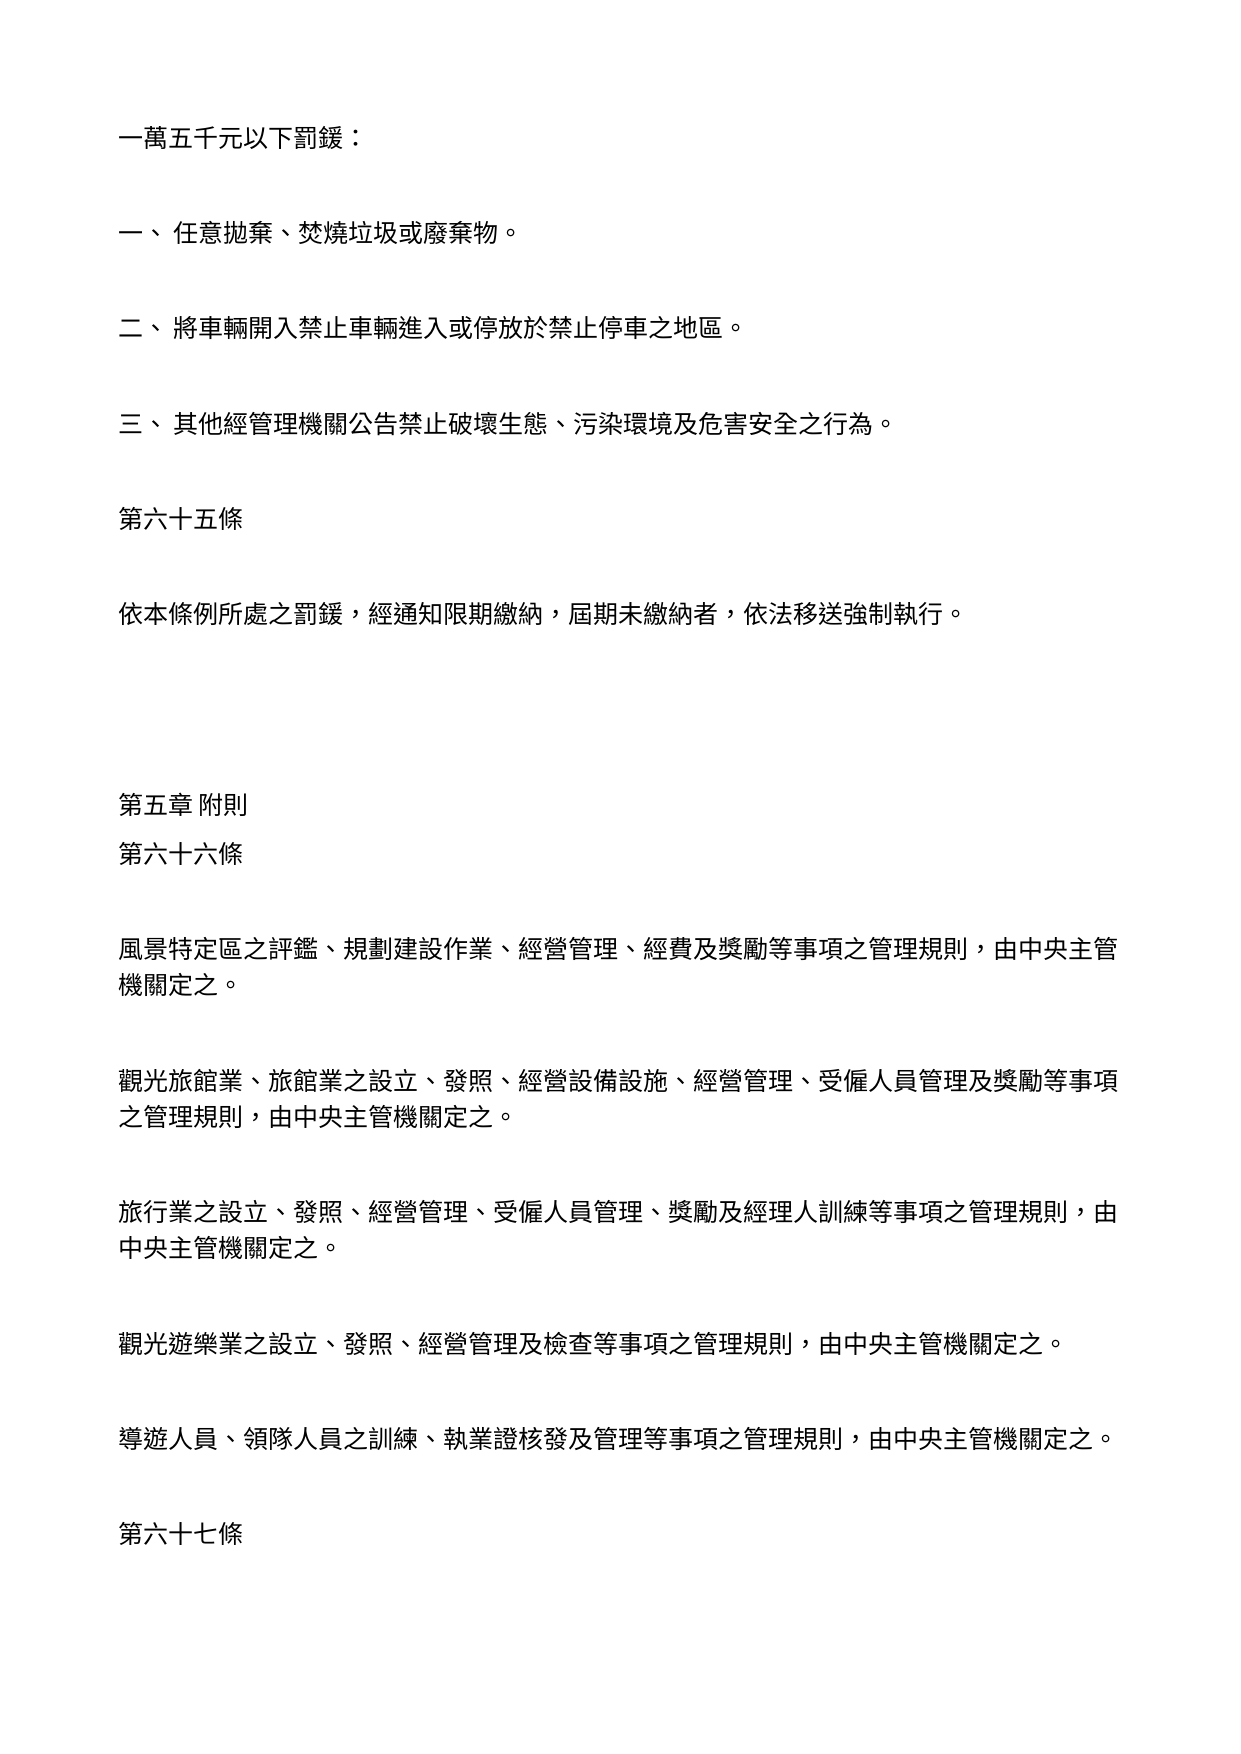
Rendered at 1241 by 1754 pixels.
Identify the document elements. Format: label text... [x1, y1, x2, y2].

text 第五章 附則 [118, 785, 1122, 822]
text 風景特定區之評鑑、規劃建設作業、經營管理、經費及獎勵等事項之管理規則，由中央主管機關定之。 [118, 929, 1122, 1002]
text 旅行業之設立、發照、經營管理、受僱人員管理、獎勵及經理人訓練等事項之管理規則，由中央主管機關定之。 [118, 1192, 1122, 1265]
text 依本條例所處之罰鍰，經通知限期繳納，屆期未繳納者，依法移送強制執行。 [118, 595, 1122, 631]
text 第六十五條 [118, 499, 1122, 536]
text 第六十六條 [118, 834, 1122, 870]
text 一萬五千元以下罰鍰： [118, 118, 1122, 154]
text 觀光旅館業、旅館業之設立、發照、經營設備設施、經營管理、受僱人員管理及獎勵等事項之管理規則，由中央主管機關定之。 [118, 1061, 1122, 1133]
text 二、 將車輛開入禁止車輛進入或停放於禁止停車之地區。 [118, 309, 1122, 345]
text 三、 其他經管理機關公告禁止破壞生態、污染環境及危害安全之行為。 [118, 404, 1122, 440]
text 觀光遊樂業之設立、發照、經營管理及檢查等事項之管理規則，由中央主管機關定之。 [118, 1324, 1122, 1360]
text 導遊人員、領隊人員之訓練、執業證核發及管理等事項之管理規則，由中央主管機關定之。 [118, 1419, 1122, 1456]
text 第六十七條 [118, 1515, 1122, 1551]
text 一、 任意拋棄、焚燒垃圾或廢棄物。 [118, 213, 1122, 250]
